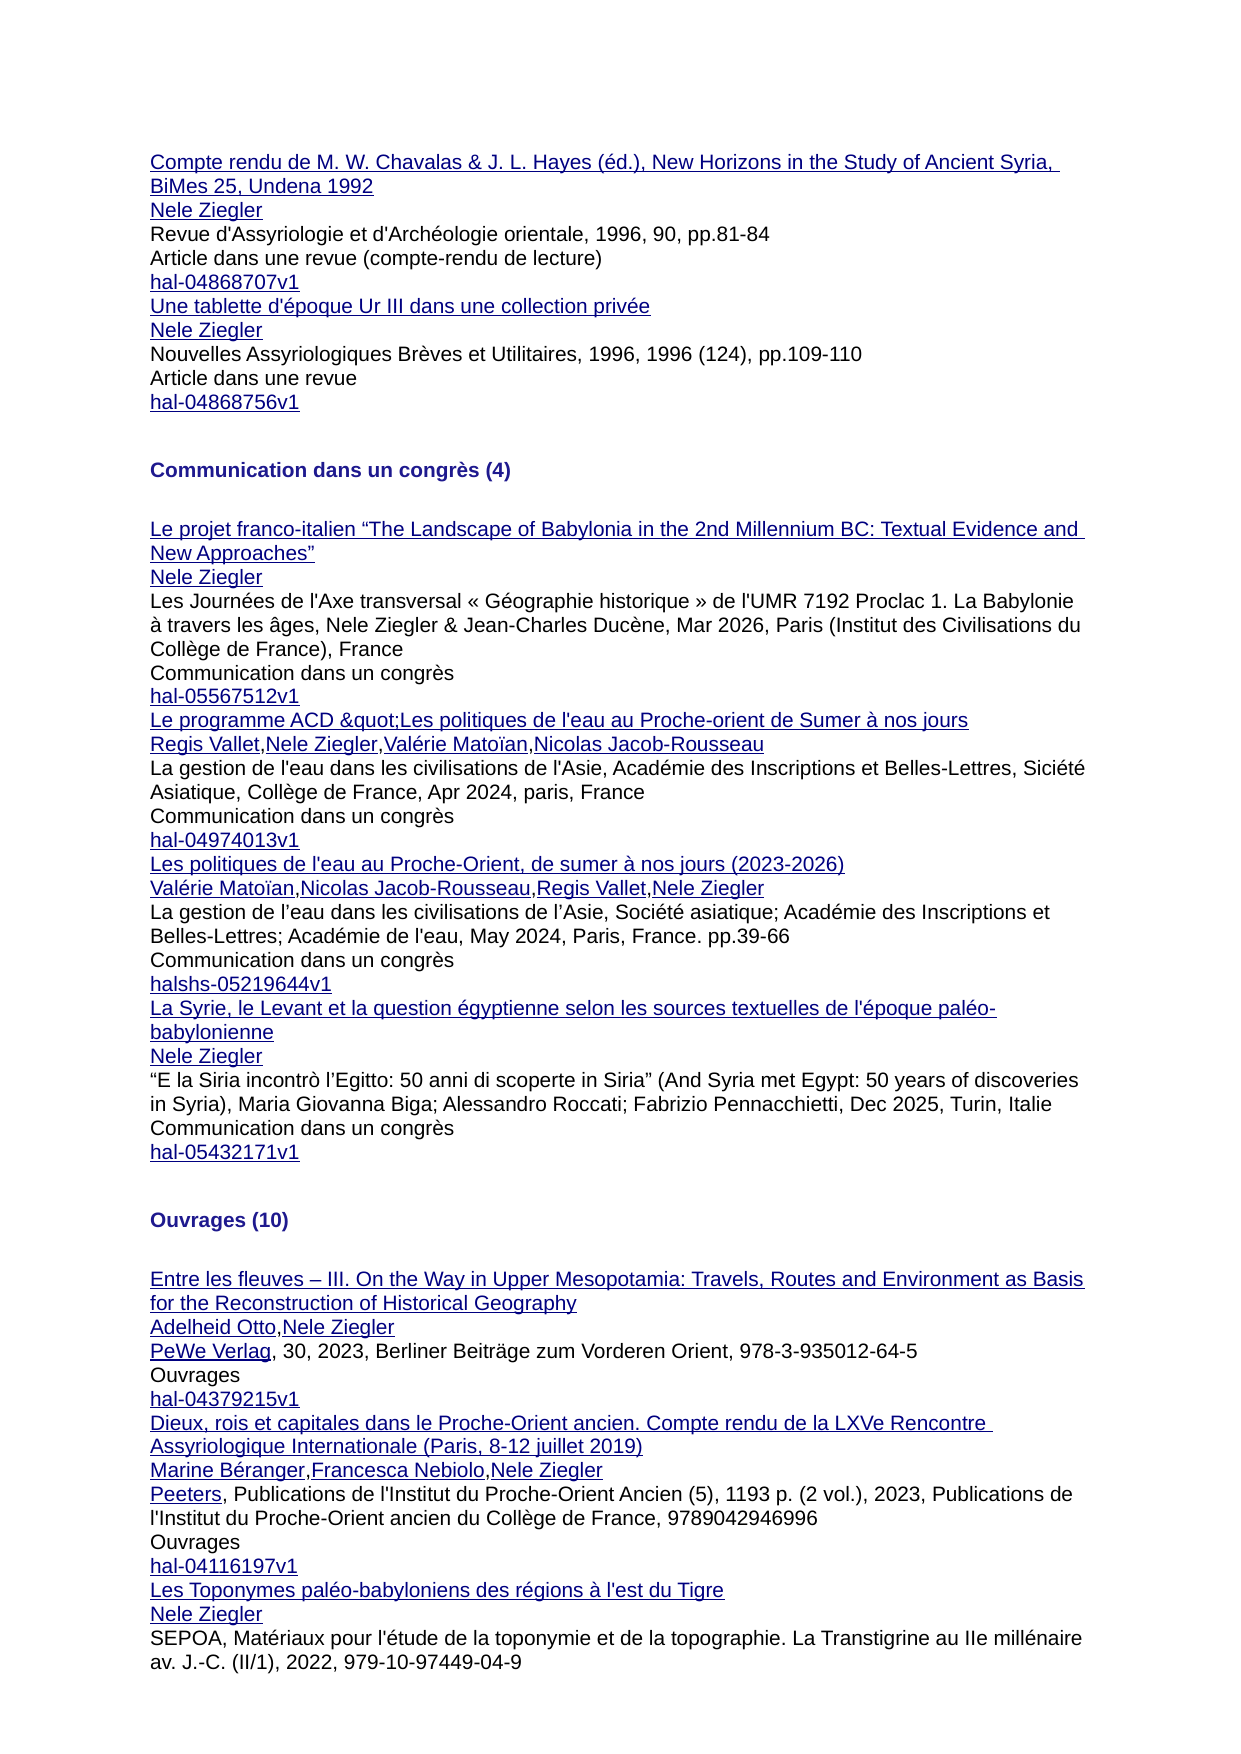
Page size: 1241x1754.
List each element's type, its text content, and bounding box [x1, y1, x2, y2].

table_cell Les Toponymes paléo-babyloniens des régions à l'est du Tigre Nele Ziegler SEPOA, Matériaux pour l'étude de la toponymie et de la topographie. La Transtigrine au IIe millénaire av. J.-C. (II/1), 2022, 979-10-97449-04-9 [150, 1578, 1090, 1674]
table_cell Compte rendu de M. W. Chavalas & J. L. Hayes (éd.), New Horizons in the Study of Ancient Syria, BiMes 25, Undena 1992 Nele Ziegler Revue d'Assyriologie et d'Archéologie orientale, 1996, 90, pp.81-84 Article dans une revue (compte-rendu de lecture) hal-04868707v1 [150, 150, 1090, 294]
table_cell La Syrie, le Levant et la question égyptienne selon les sources textuelles de l'époque paléo-babylonienne Nele Ziegler “E la Siria incontrò l’Egitto: 50 anni di scoperte in Siria” (And Syria met Egypt: 50 years of discoveries in Syria), Maria Giovanna Biga; Alessandro Roccati; Fabrizio Pennacchietti, Dec 2025, Turin, Italie Communication dans un congrès hal-05432171v1 [150, 996, 1090, 1163]
subtitle Ouvrages (10) [150, 1208, 1090, 1232]
table_header Entre les fleuves – III. On the Way in Upper Mesopotamia: Travels, Routes and Environment as Basis for the Reconstruction of Historical Geography Adelheid Otto,Nele Ziegler PeWe Verlag, 30, 2023, Berliner Beiträge zum Vorderen Orient, 978-3-935012-64-5 Ouvrages hal-04379215v1 [150, 1267, 1090, 1410]
table_header Le projet franco-italien “The Landscape of Babylonia in the 2nd Millennium BC: Textual Evidence and New Approaches” Nele Ziegler Les Journées de l'Axe transversal « Géographie historique » de l'UMR 7192 Proclac 1. La Babylonie à travers les âges, Nele Ziegler & Jean-Charles Ducène, Mar 2026, Paris (Institut des Civilisations du Collège de France), France Communication dans un congrès hal-05567512v1 [150, 517, 1090, 708]
subtitle Communication dans un congrès (4) [150, 458, 1090, 482]
table_cell Les politiques de l'eau au Proche-Orient, de sumer à nos jours (2023-2026) Valérie Matoïan,Nicolas Jacob-Rousseau,Regis Vallet,Nele Ziegler La gestion de l’eau dans les civilisations de l’Asie, Société asiatique; Académie des Inscriptions et Belles-Lettres; Académie de l'eau, May 2024, Paris, France. pp.39-66 Communication dans un congrès halshs-05219644v1 [150, 852, 1090, 996]
table_cell Dieux, rois et capitales dans le Proche-Orient ancien. Compte rendu de la LXVe Rencontre Assyriologique Internationale (Paris, 8-12 juillet 2019) Marine Béranger,Francesca Nebiolo,Nele Ziegler Peeters, Publications de l'Institut du Proche-Orient Ancien (5), 1193 p. (2 vol.), 2023, Publications de l'Institut du Proche-Orient ancien du Collège de France, 9789042946996 Ouvrages hal-04116197v1 [150, 1410, 1090, 1578]
table_cell Le programme ACD &quot;Les politiques de l'eau au Proche-orient de Sumer à nos jours Regis Vallet,Nele Ziegler,Valérie Matoïan,Nicolas Jacob-Rousseau La gestion de l'eau dans les civilisations de l'Asie, Académie des Inscriptions et Belles-Lettres, Siciété Asiatique, Collège de France, Apr 2024, paris, France Communication dans un congrès hal-04974013v1 [150, 708, 1090, 852]
table_cell Une tablette d'époque Ur III dans une collection privée Nele Ziegler Nouvelles Assyriologiques Brèves et Utilitaires, 1996, 1996 (124), pp.109-110 Article dans une revue hal-04868756v1 [150, 294, 1090, 413]
